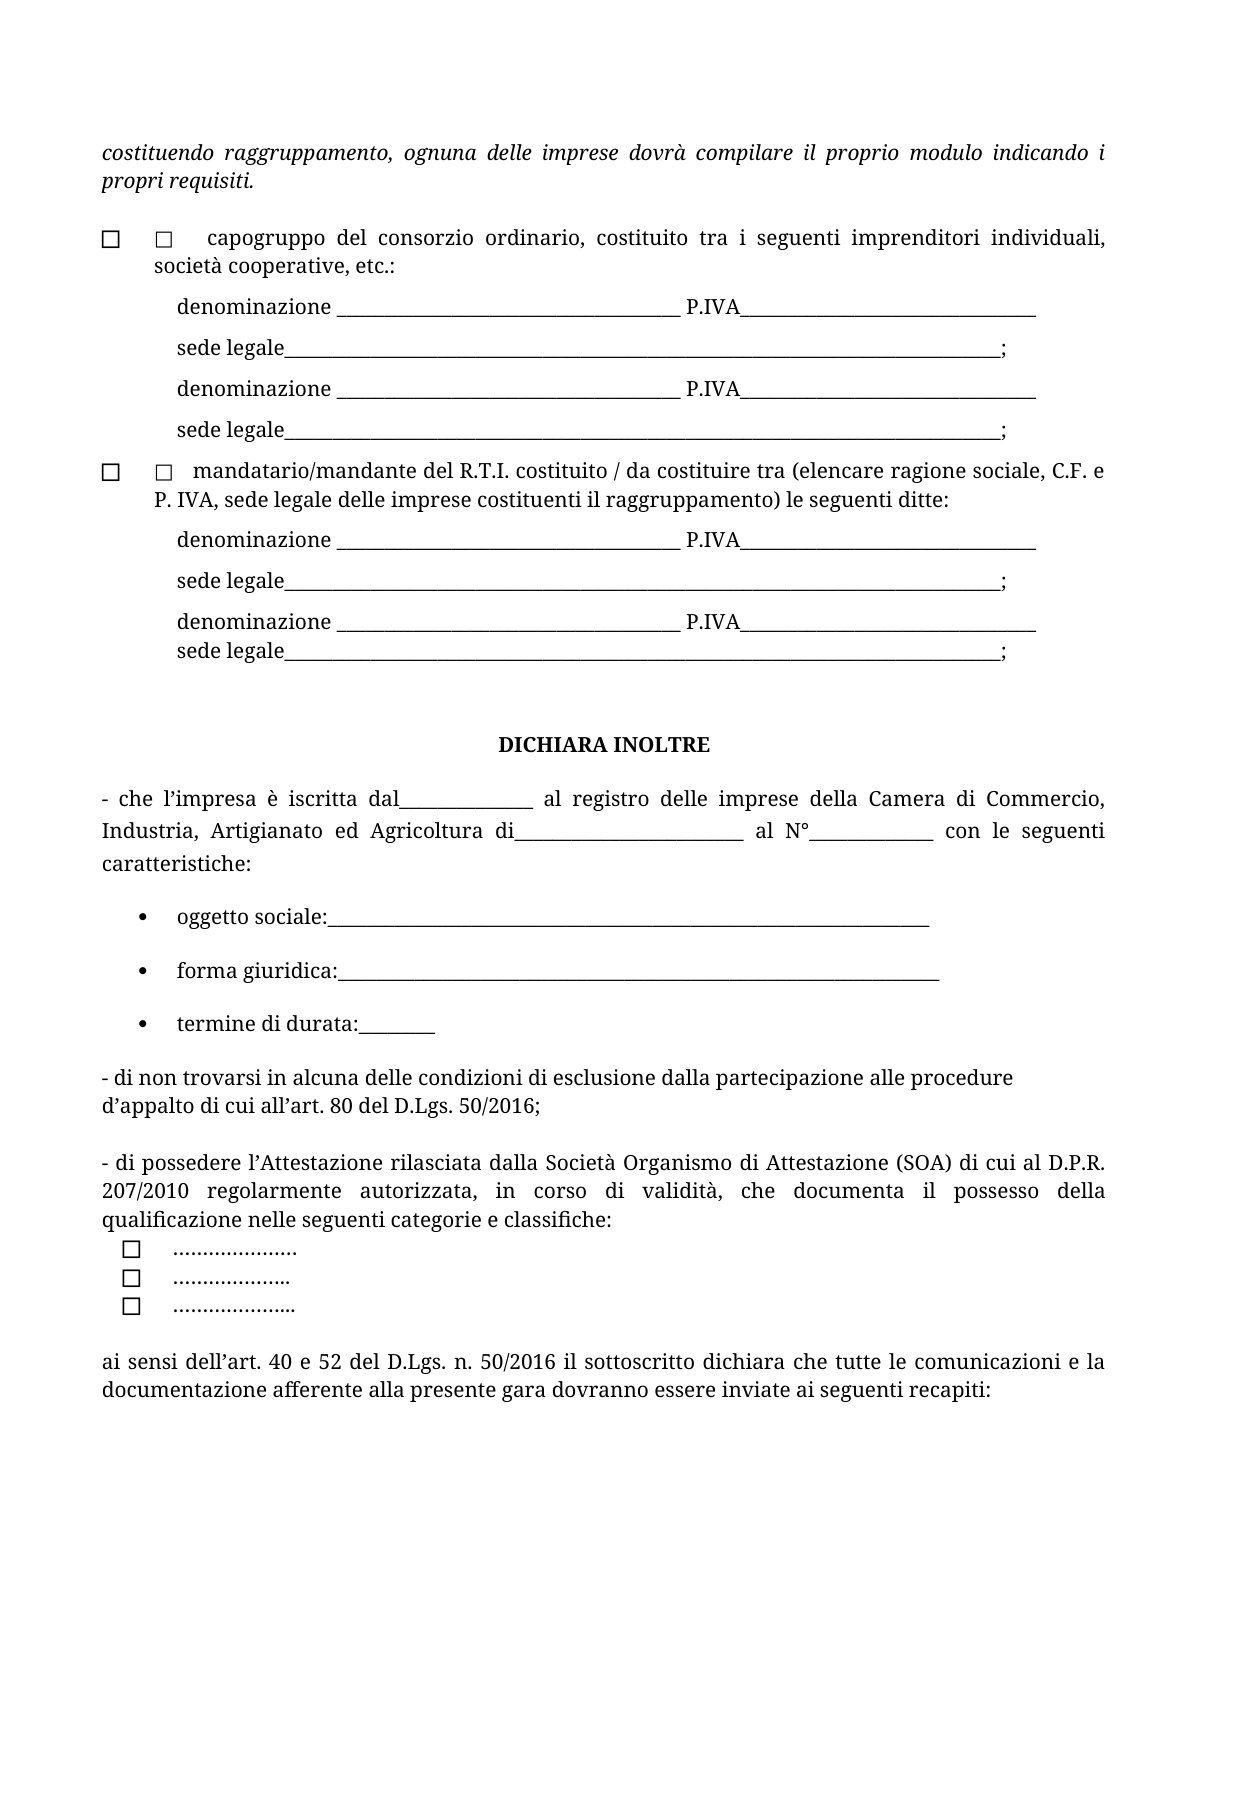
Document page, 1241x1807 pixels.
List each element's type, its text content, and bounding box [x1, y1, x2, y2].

list ………………... [137, 1290, 1106, 1319]
list □ mandatario/mandante del R.T.I. costituito / da costituire tra (elencare ragione sociale, C.F. e P. IVA, sede legale delle imprese costituenti il raggruppamento) le seguenti ditte: [116, 456, 1106, 513]
text DICHIARA INOLTRE [102, 730, 1106, 759]
list ………………… [137, 1233, 1106, 1262]
text costituendo raggruppamento, ognuna delle imprese dovrà compilare il proprio modulo indicando i propri requisiti. [102, 138, 1106, 195]
text denominazione ____________________________________ P.IVA_______________________________ [177, 607, 1106, 636]
text denominazione ____________________________________ P.IVA_______________________________ [177, 526, 1106, 554]
text sede legale___________________________________________________________________________; [177, 636, 1106, 664]
list oggetto sociale:_______________________________________________________________ [139, 902, 1106, 931]
text - che l’impresa è iscritta dal______________ al registro delle imprese della Camera di Commercio, Industria, Artigianato ed Agricoltura di________________________ al N°_____________ con le seguenti caratteristiche: [102, 784, 1106, 877]
text sede legale___________________________________________________________________________; [177, 415, 1106, 444]
list forma giuridica:_______________________________________________________________ [139, 956, 1106, 984]
list - di possedere l’Attestazione rilasciata dalla Società Organismo di Attestazione (SOA) di cui al D.P.R. 207/2010 regolarmente autorizzata, in corso di validità, che documenta il possesso della qualificazione nelle seguenti categorie e classifiche: [102, 1148, 1106, 1233]
list ai sensi dell’art. 40 e 52 del D.Lgs. n. 50/2016 il sottoscritto dichiara che tutte le comunicazioni e la documentazione afferente alla presente gara dovranno essere inviate ai seguenti recapiti: [102, 1347, 1106, 1404]
list termine di durata:________ [139, 1009, 1106, 1038]
text sede legale___________________________________________________________________________; [177, 333, 1106, 362]
list - di non trovarsi in alcuna delle condizioni di esclusione dalla partecipazione alle procedure d’appalto di cui all’art. 80 del D.Lgs. 50/2016; [102, 1063, 1106, 1119]
text denominazione ____________________________________ P.IVA_______________________________ [177, 374, 1106, 403]
list ……………….. [137, 1262, 1106, 1290]
text denominazione ____________________________________ P.IVA_______________________________ [177, 292, 1106, 321]
text sede legale___________________________________________________________________________; [177, 567, 1106, 595]
list □ capogruppo del consorzio ordinario, costituito tra i seguenti imprenditori individuali, società cooperative, etc.: [116, 223, 1106, 280]
